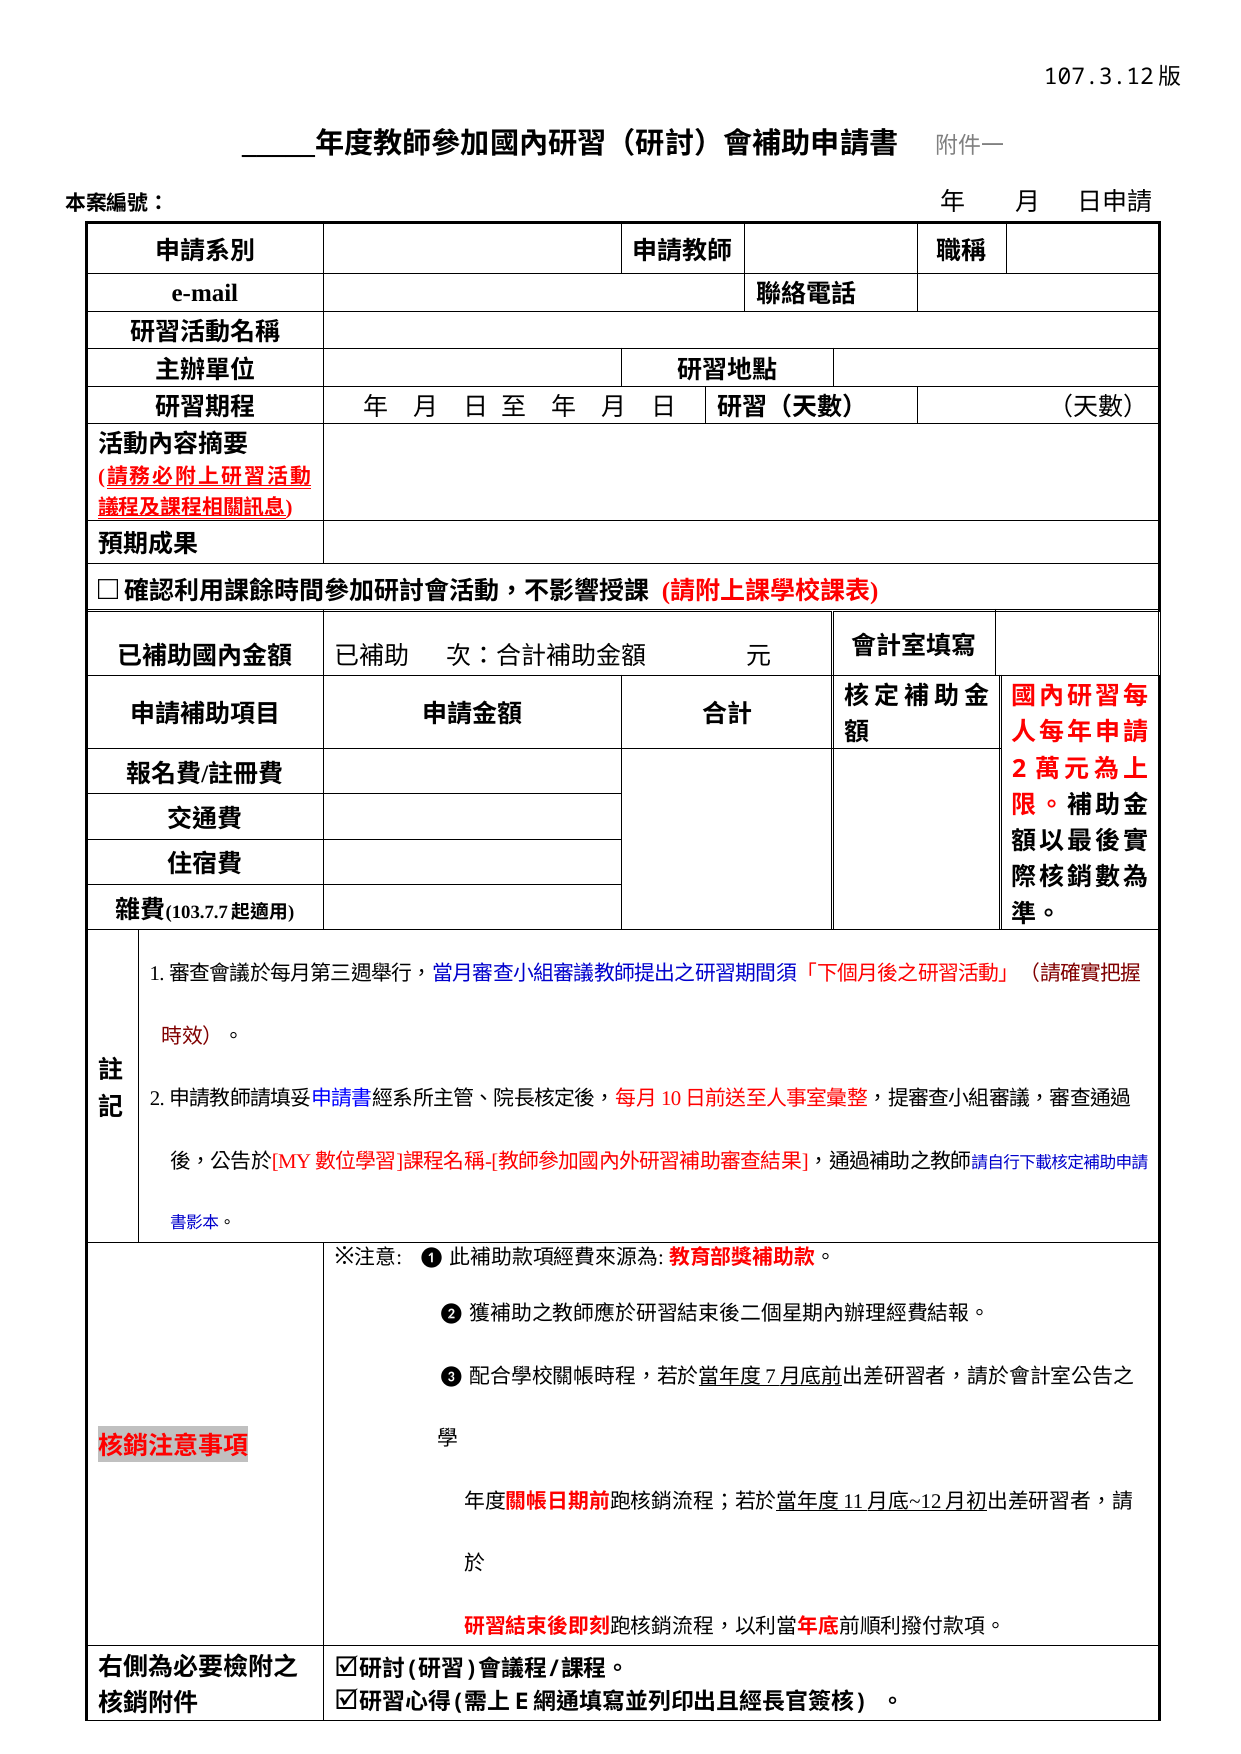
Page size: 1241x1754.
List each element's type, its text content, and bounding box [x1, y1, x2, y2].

table_cell 註 記 [88, 930, 138, 1242]
table_cell □ 確認利用課餘時間參加研討會活動，不影響授課 (請附上課學校課表) [88, 564, 1158, 609]
table_header 職稱 [918, 224, 1006, 273]
table_cell 已補助 次：合計補助金額 元 [324, 612, 831, 674]
table_cell [324, 840, 621, 884]
table_cell [918, 274, 1158, 311]
table_cell 會計室填寫 [834, 612, 995, 674]
table_cell 研習地點 [622, 349, 833, 386]
table_cell 活動內容摘要 (請務必附上研習活動議程及課程相關訊息) [88, 424, 323, 520]
table_cell ※注意: ❶此補助款項經費來源為: 教育部獎補助款。 ❷獲補助之教師應於研習結束後二個星期內辦理經費結報。 ❸配合學校關帳時程，若於當年度7月底前出差研習者，請於會計室公告之學 年度關帳日期前跑核銷流程；若於當年度11月底~12月初出差研習者，請於 研習結束後即刻跑核銷流程，以利當年底前順利撥付款項。 [324, 1243, 1158, 1645]
table_cell e-mail [88, 274, 323, 311]
table_cell 研討(研習)會議程/課程。 研習心得(需上E網通填寫並列印出且經長官簽核) 。 [324, 1646, 1158, 1720]
table_cell 研習（天數） [706, 387, 917, 423]
table_cell 申請金額 [324, 676, 621, 748]
table_cell [324, 794, 621, 839]
table_header [1007, 224, 1158, 273]
table_cell 1. 審查會議於每月第三週舉行，當月審查小組審議教師提出之研習期間須「下個月後之研習活動」（請確實把握時效）。 2. 申請教師請填妥申請書經系所主管、院長核定後，每月10日前送至人事室彙整，提審查小組審議，審查通過後，公告於[MY 數位學習]課程名稱-[教師參加國內外研習補助審查結果]，通過補助之教師請自行下載核定補助申請書影本。 [139, 930, 1158, 1242]
table_cell 已補助國內金額 [88, 612, 323, 674]
table_header [324, 224, 621, 273]
table_cell [324, 885, 621, 929]
table_cell 年 月 日 至 年 月 日 [324, 387, 705, 423]
table_cell 合計 [622, 676, 831, 748]
table_cell 住宿費 [88, 840, 323, 884]
table_cell [834, 749, 999, 929]
table_cell [324, 424, 1158, 520]
table_cell 申請補助項目 [88, 676, 323, 748]
table_cell （天數） [918, 387, 1158, 423]
table_cell [996, 612, 1158, 674]
text 本案編號： 年 月 日申請 [65, 158, 1190, 221]
text 107.3.12版 [65, 33, 1181, 96]
table_cell 主辦單位 [88, 349, 323, 386]
table_cell 報名費/註冊費 [88, 749, 323, 793]
table_cell 預期成果 [88, 521, 323, 563]
table_cell 雜費(103.7.7起適用) [88, 885, 323, 929]
table_cell [324, 349, 621, 386]
table_cell 聯絡電話 [745, 274, 917, 311]
table_header 申請系別 [88, 224, 323, 273]
table_cell 右側為必要檢附之核銷附件 [88, 1646, 323, 1720]
table_cell [622, 749, 831, 929]
table_cell [324, 312, 1158, 348]
table_cell [324, 521, 1158, 563]
table_header 申請教師 [622, 224, 744, 273]
table_cell [324, 749, 621, 793]
table_header [745, 224, 917, 273]
table_cell 研習期程 [88, 387, 323, 423]
text _____年度教師參加國內研習（研討）會補助申請書 附件一 [65, 96, 1181, 158]
table_cell 研習活動名稱 [88, 312, 323, 348]
table_cell [324, 274, 744, 311]
table_cell 核定補助金額 [834, 676, 999, 748]
table_cell [834, 349, 1158, 386]
table_cell 交通費 [88, 794, 323, 839]
table_cell 核銷注意事項 [88, 1243, 323, 1645]
table_cell 國內研習每人每年申請2萬元為上限。補助金額以最後實際核銷數為準。 [1002, 676, 1158, 929]
